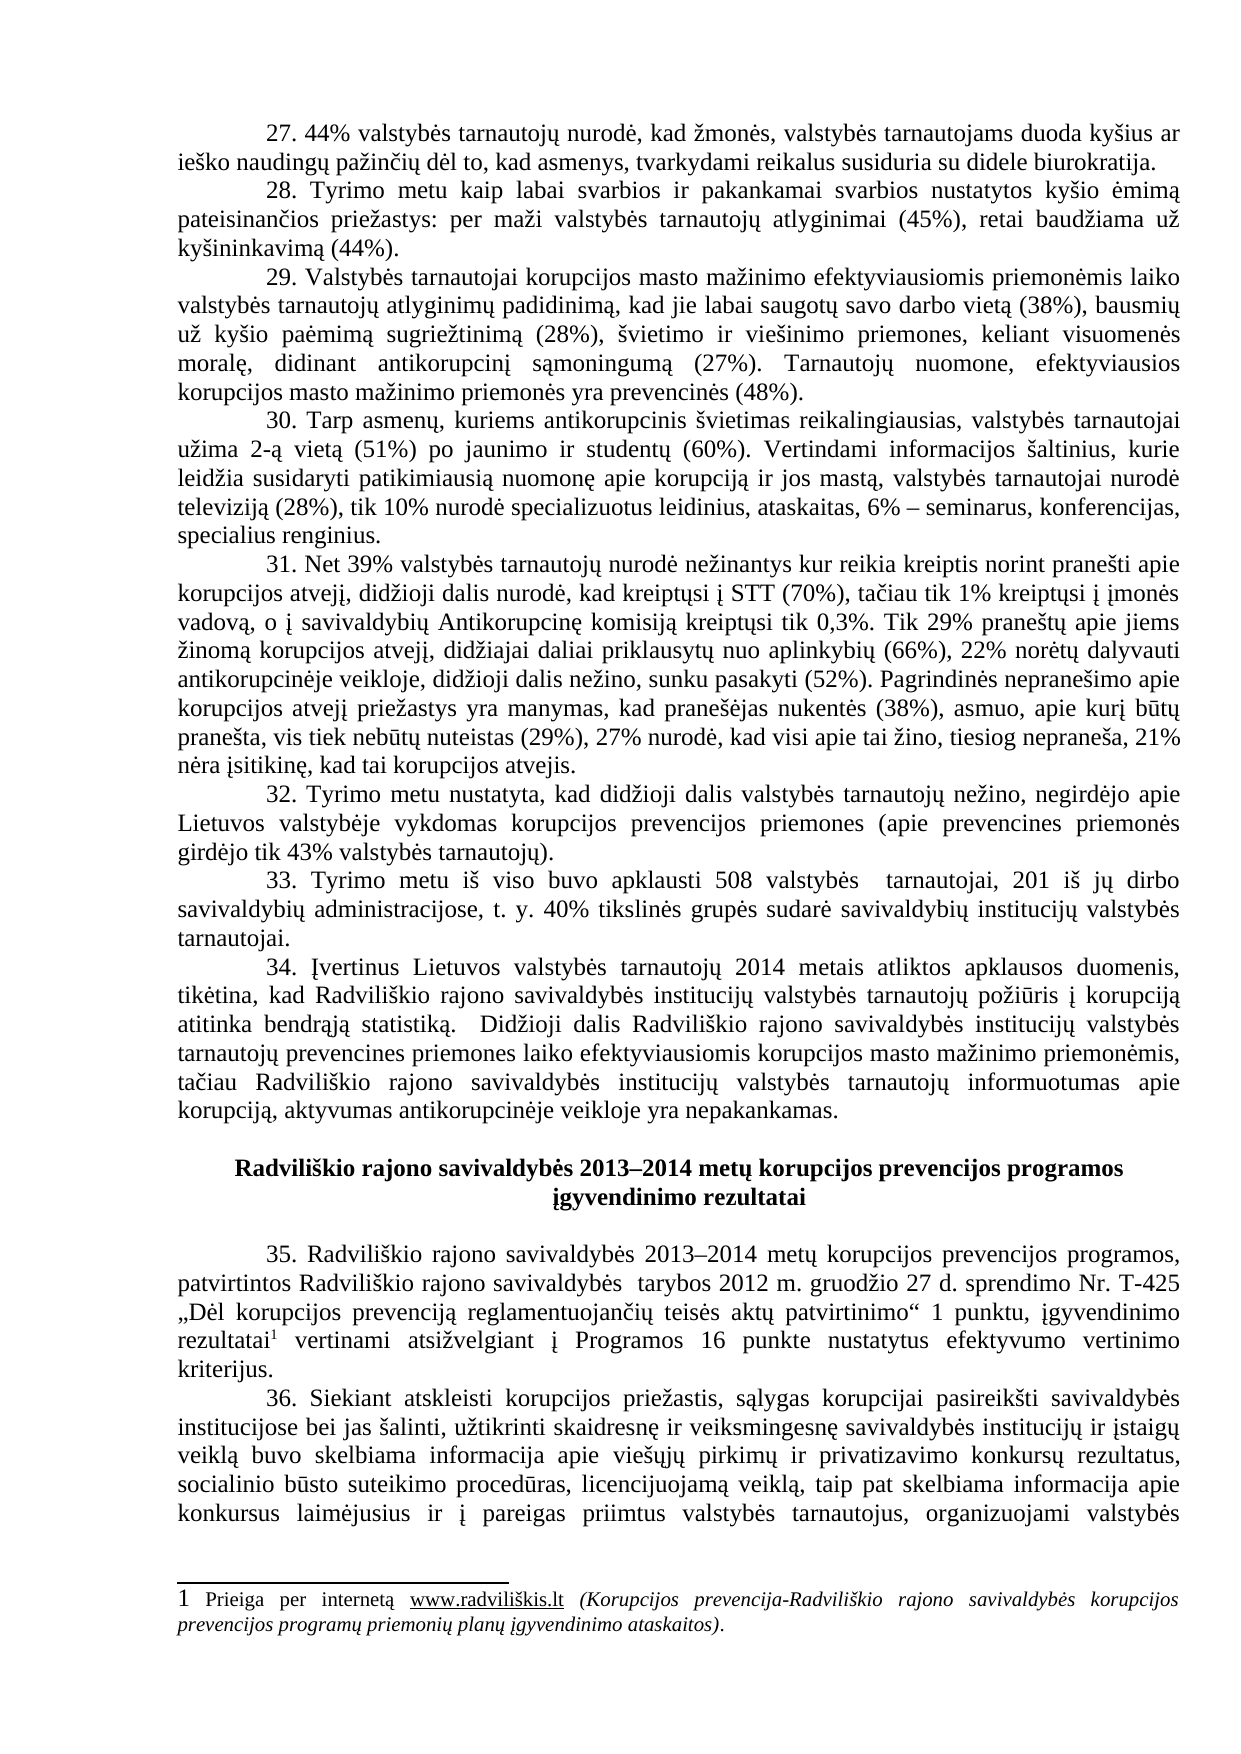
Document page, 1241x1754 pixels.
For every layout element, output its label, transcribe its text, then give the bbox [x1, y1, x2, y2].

text 34. Įvertinus Lietuvos valstybės tarnautojų 2014 metais atliktos apklausos duomenis, tikėtina, kad Radviliškio rajono savivaldybės institucijų valstybės tarnautojų požiūris į korupciją atitinka bendrąją statistiką. Didžioji dalis Radviliškio rajono savivaldybės institucijų valstybės tarnautojų prevencines priemones laiko efektyviausiomis korupcijos masto mažinimo priemonėmis, tačiau Radviliškio rajono savivaldybės institucijų valstybės tarnautojų informuotumas apie korupciją, aktyvumas antikorupcinėje veikloje yra nepakankamas. [177, 952, 1181, 1124]
text 33. Tyrimo metu iš viso buvo apklausti 508 valstybės tarnautojai, 201 iš jų dirbo savivaldybių administracijose, t. y. 40% tikslinės grupės sudarė savivaldybių institucijų valstybės tarnautojai. [177, 866, 1181, 952]
text Prieiga per internetą www.radviliškis.lt (Korupcijos prevencija-Radviliškio rajono savivaldybės korupcijos prevencijos programų priemonių planų įgyvendinimo ataskaitos). [177, 1583, 1181, 1636]
text 29. Valstybės tarnautojai korupcijos masto mažinimo efektyviausiomis priemonėmis laiko valstybės tarnautojų atlyginimų padidinimą, kad jie labai saugotų savo darbo vietą (38%), bausmių už kyšio paėmimą sugriežtinimą (28%), švietimo ir viešinimo priemones, keliant visuomenės moralę, didinant antikorupcinį sąmoningumą (27%). Tarnautojų nuomone, efektyviausios korupcijos masto mažinimo priemonės yra prevencinės (48%). [177, 262, 1181, 406]
text 36. Siekiant atskleisti korupcijos priežastis, sąlygas korupcijai pasireikšti savivaldybės institucijose bei jas šalinti, užtikrinti skaidresnę ir veiksmingesnę savivaldybės institucijų ir įstaigų veiklą buvo skelbiama informacija apie viešųjų pirkimų ir privatizavimo konkursų rezultatus, socialinio būsto suteikimo procedūras, licencijuojamą veiklą, taip pat skelbiama informacija apie konkursus laimėjusius ir į pareigas priimtus valstybės tarnautojus, organizuojami valstybės [177, 1383, 1181, 1527]
text 32. Tyrimo metu nustatyta, kad didžioji dalis valstybės tarnautojų nežino, negirdėjo apie Lietuvos valstybėje vykdomas korupcijos prevencijos priemones (apie prevencines priemonės girdėjo tik 43% valstybės tarnautojų). [177, 779, 1181, 866]
text 35. Radviliškio rajono savivaldybės 2013–2014 metų korupcijos prevencijos programos, patvirtintos Radviliškio rajono savivaldybės tarybos 2012 m. gruodžio 27 d. sprendimo Nr. T-425 „Dėl korupcijos prevenciją reglamentuojančių teisės aktų patvirtinimo“ 1 punktu, įgyvendinimo rezultatai vertinami atsižvelgiant į Programos 16 punkte nustatytus efektyvumo vertinimo kriterijus. [177, 1239, 1181, 1383]
text 31. Net 39% valstybės tarnautojų nurodė nežinantys kur reikia kreiptis norint pranešti apie korupcijos atvejį, didžioji dalis nurodė, kad kreiptųsi į STT (70%), tačiau tik 1% kreiptųsi į įmonės vadovą, o į savivaldybių Antikorupcinę komisiją kreiptųsi tik 0,3%. Tik 29% praneštų apie jiems žinomą korupcijos atvejį, didžiajai daliai priklausytų nuo aplinkybių (66%), 22% norėtų dalyvauti antikorupcinėje veikloje, didžioji dalis nežino, sunku pasakyti (52%). Pagrindinės nepranešimo apie korupcijos atvejį priežastys yra manymas, kad pranešėjas nukentės (38%), asmuo, apie kurį būtų pranešta, vis tiek nebūtų nuteistas (29%), 27% nurodė, kad visi apie tai žino, tiesiog nepraneša, 21% nėra įsitikinę, kad tai korupcijos atvejis. [177, 549, 1181, 779]
text 27. 44% valstybės tarnautojų nurodė, kad žmonės, valstybės tarnautojams duoda kyšius ar ieško naudingų pažinčių dėl to, kad asmenys, tvarkydami reikalus susiduria su didele biurokratija. [177, 118, 1181, 176]
text 28. Tyrimo metu kaip labai svarbios ir pakankamai svarbios nustatytos kyšio ėmimą pateisinančios priežastys: per maži valstybės tarnautojų atlyginimai (45%), retai baudžiama už kyšininkavimą (44%). [177, 176, 1181, 262]
text 30. Tarp asmenų, kuriems antikorupcinis švietimas reikalingiausias, valstybės tarnautojai užima 2-ą vietą (51%) po jaunimo ir studentų (60%). Vertindami informacijos šaltinius, kurie leidžia susidaryti patikimiausią nuomonę apie korupciją ir jos mastą, valstybės tarnautojai nurodė televiziją (28%), tik 10% nurodė specializuotus leidinius, ataskaitas, 6% – seminarus, konferencijas, specialius renginius. [177, 406, 1181, 549]
text Radviliškio rajono savivaldybės 2013–2014 metų korupcijos prevencijos programos įgyvendinimo rezultatai [177, 1153, 1181, 1211]
